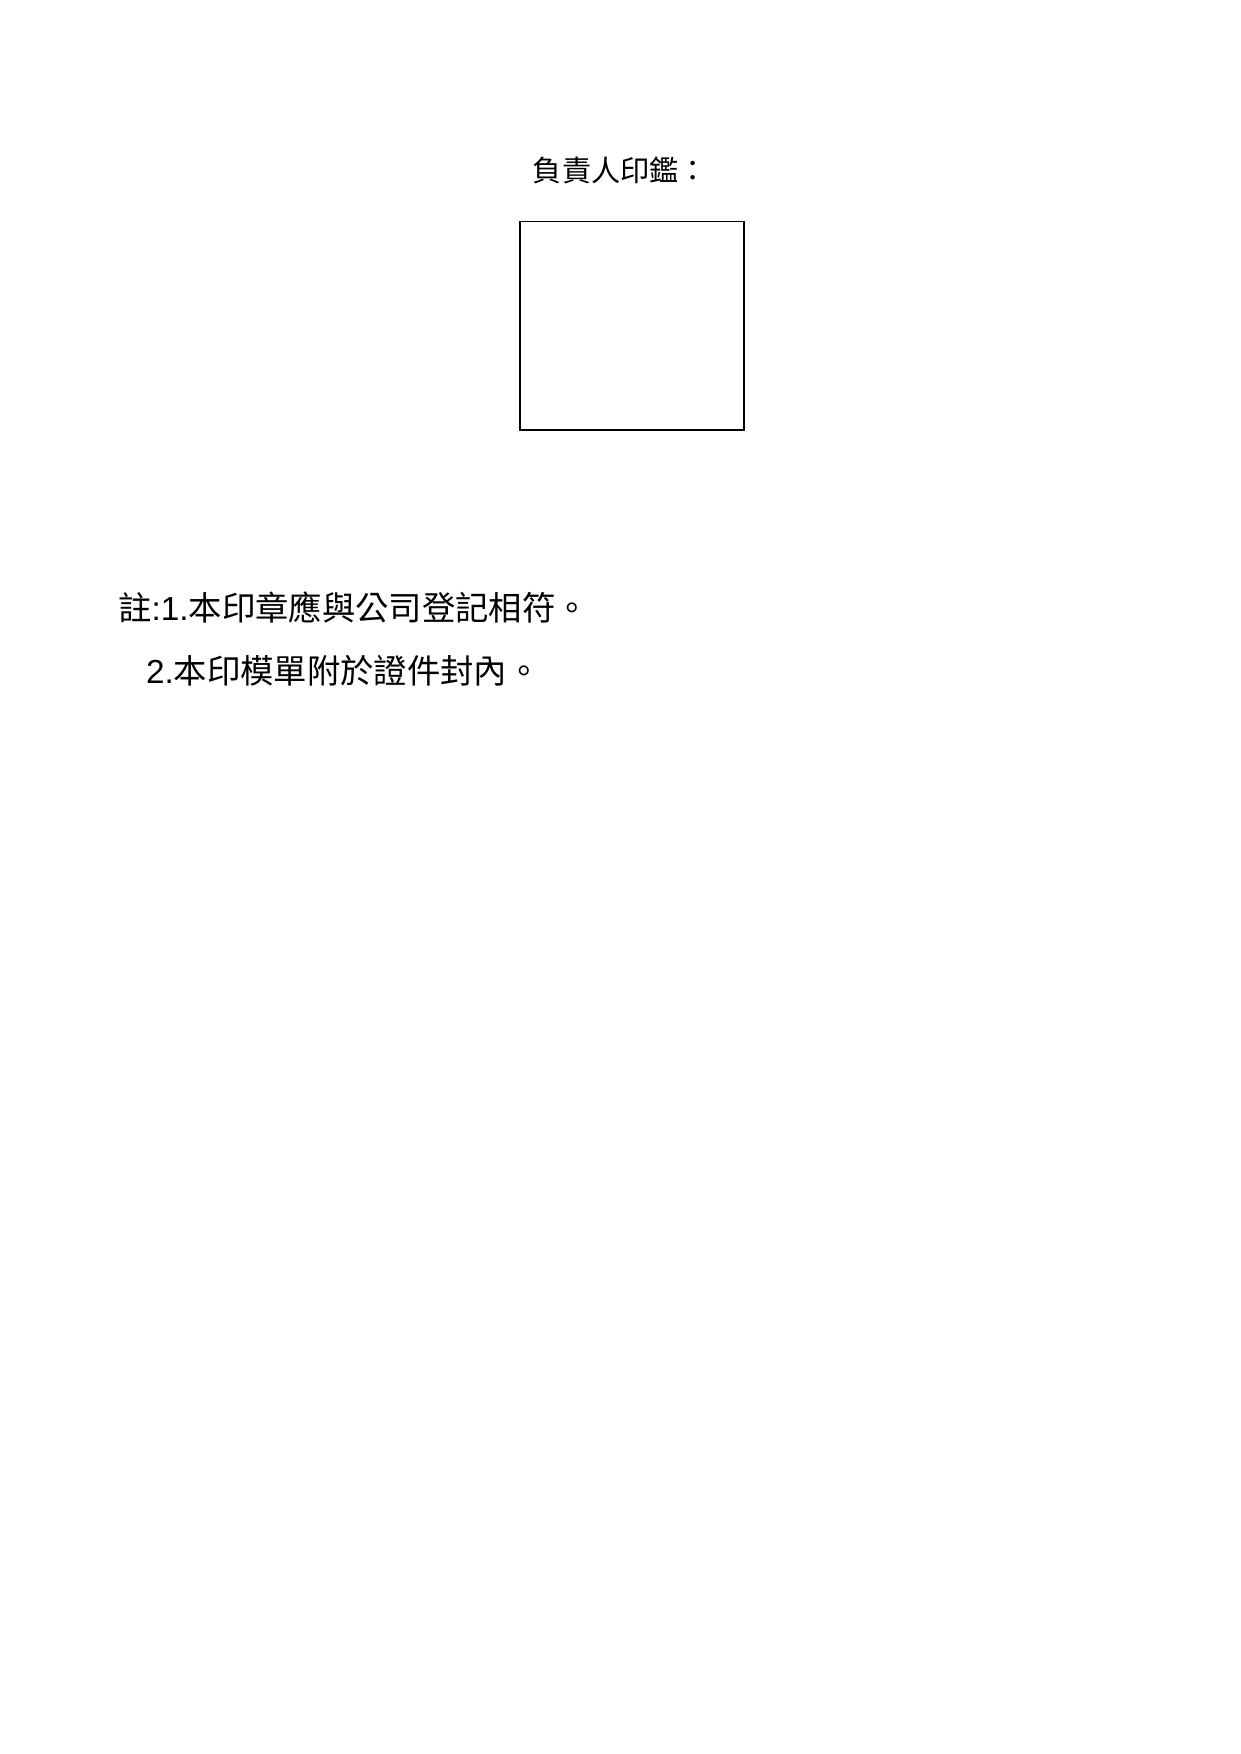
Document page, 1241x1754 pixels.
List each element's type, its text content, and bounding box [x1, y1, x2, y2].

text 2.本印模單附於證件封內。 [118, 627, 1122, 689]
text 註:1.本印章應與公司登記相符。 [118, 564, 1122, 627]
text 負責人印鑑： [118, 127, 1122, 189]
